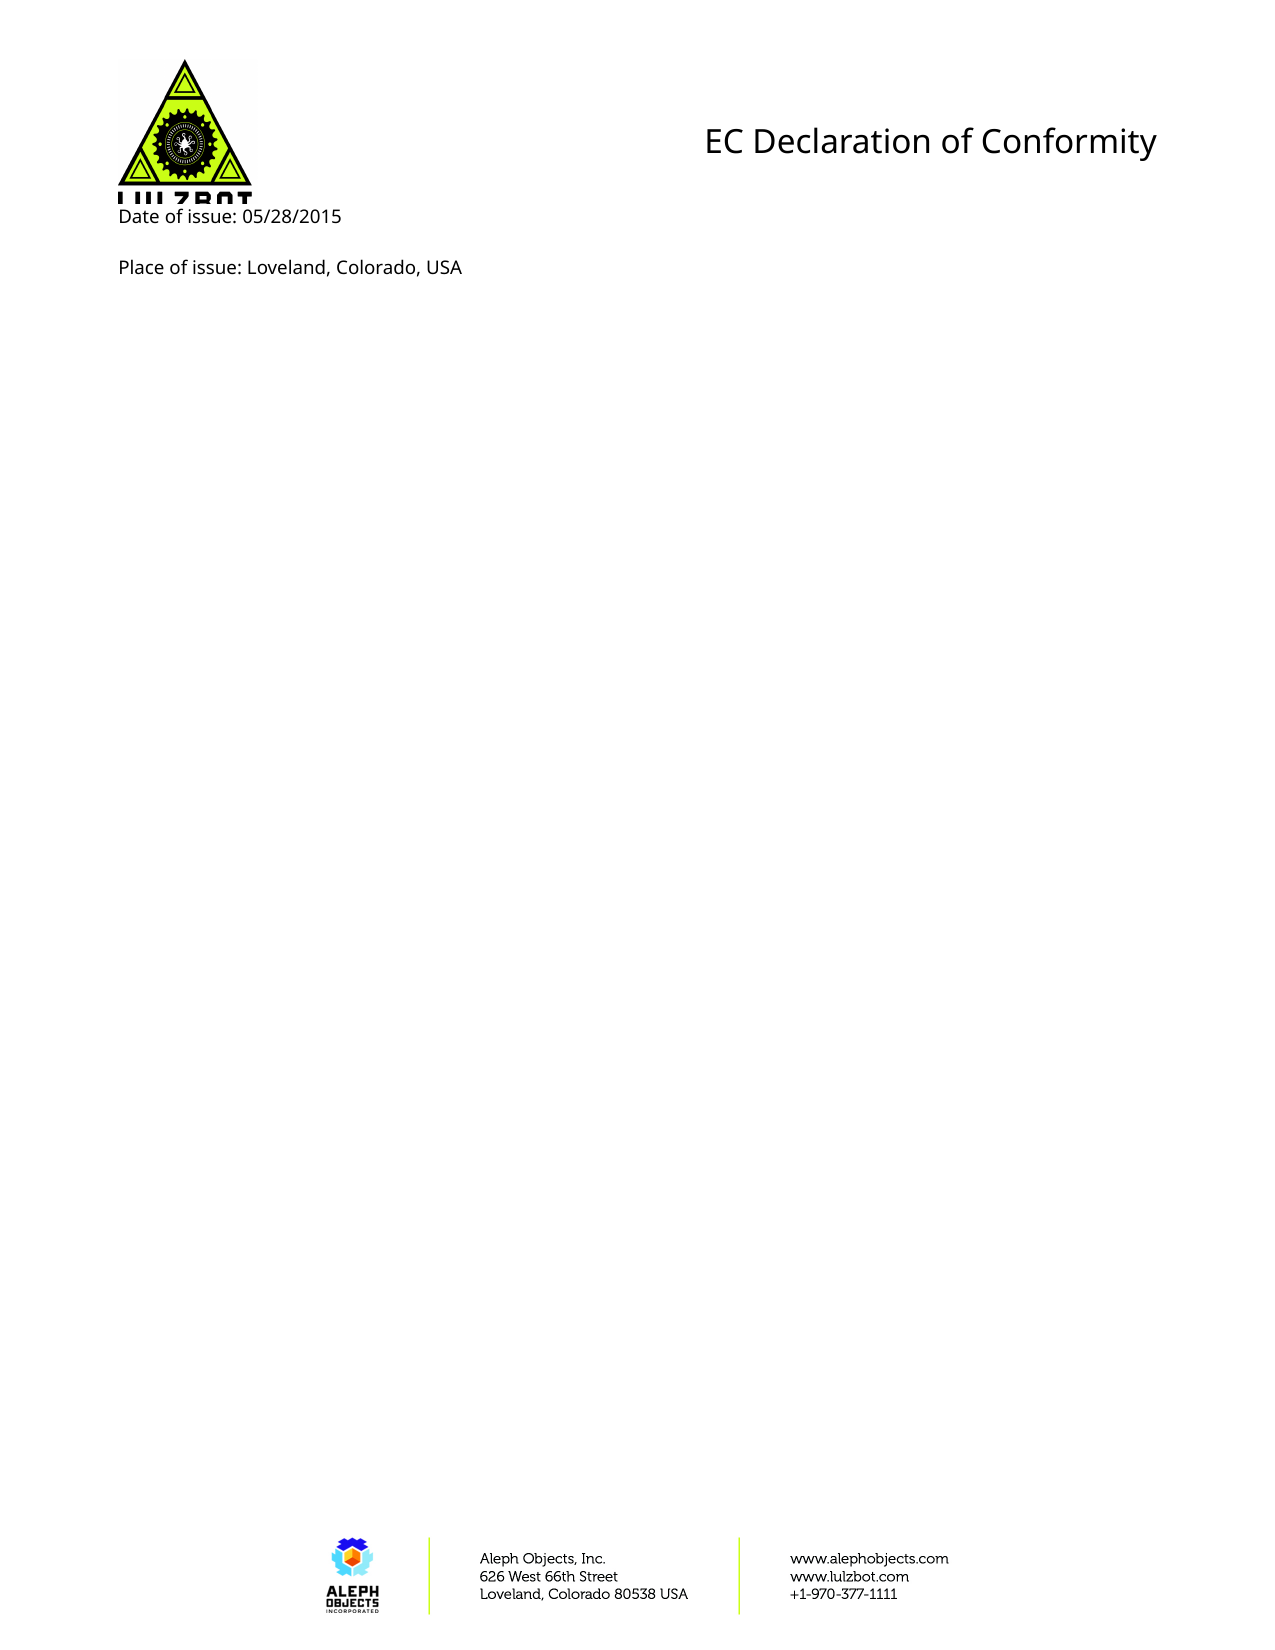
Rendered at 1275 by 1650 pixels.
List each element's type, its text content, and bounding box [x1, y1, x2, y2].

picture [0, 1500, 1275, 1650]
text Date of issue: 05/28/2015 [118, 193, 1157, 229]
text Place of issue: Loveland, Colorado, USA [118, 254, 1157, 280]
picture [118, 59, 258, 204]
